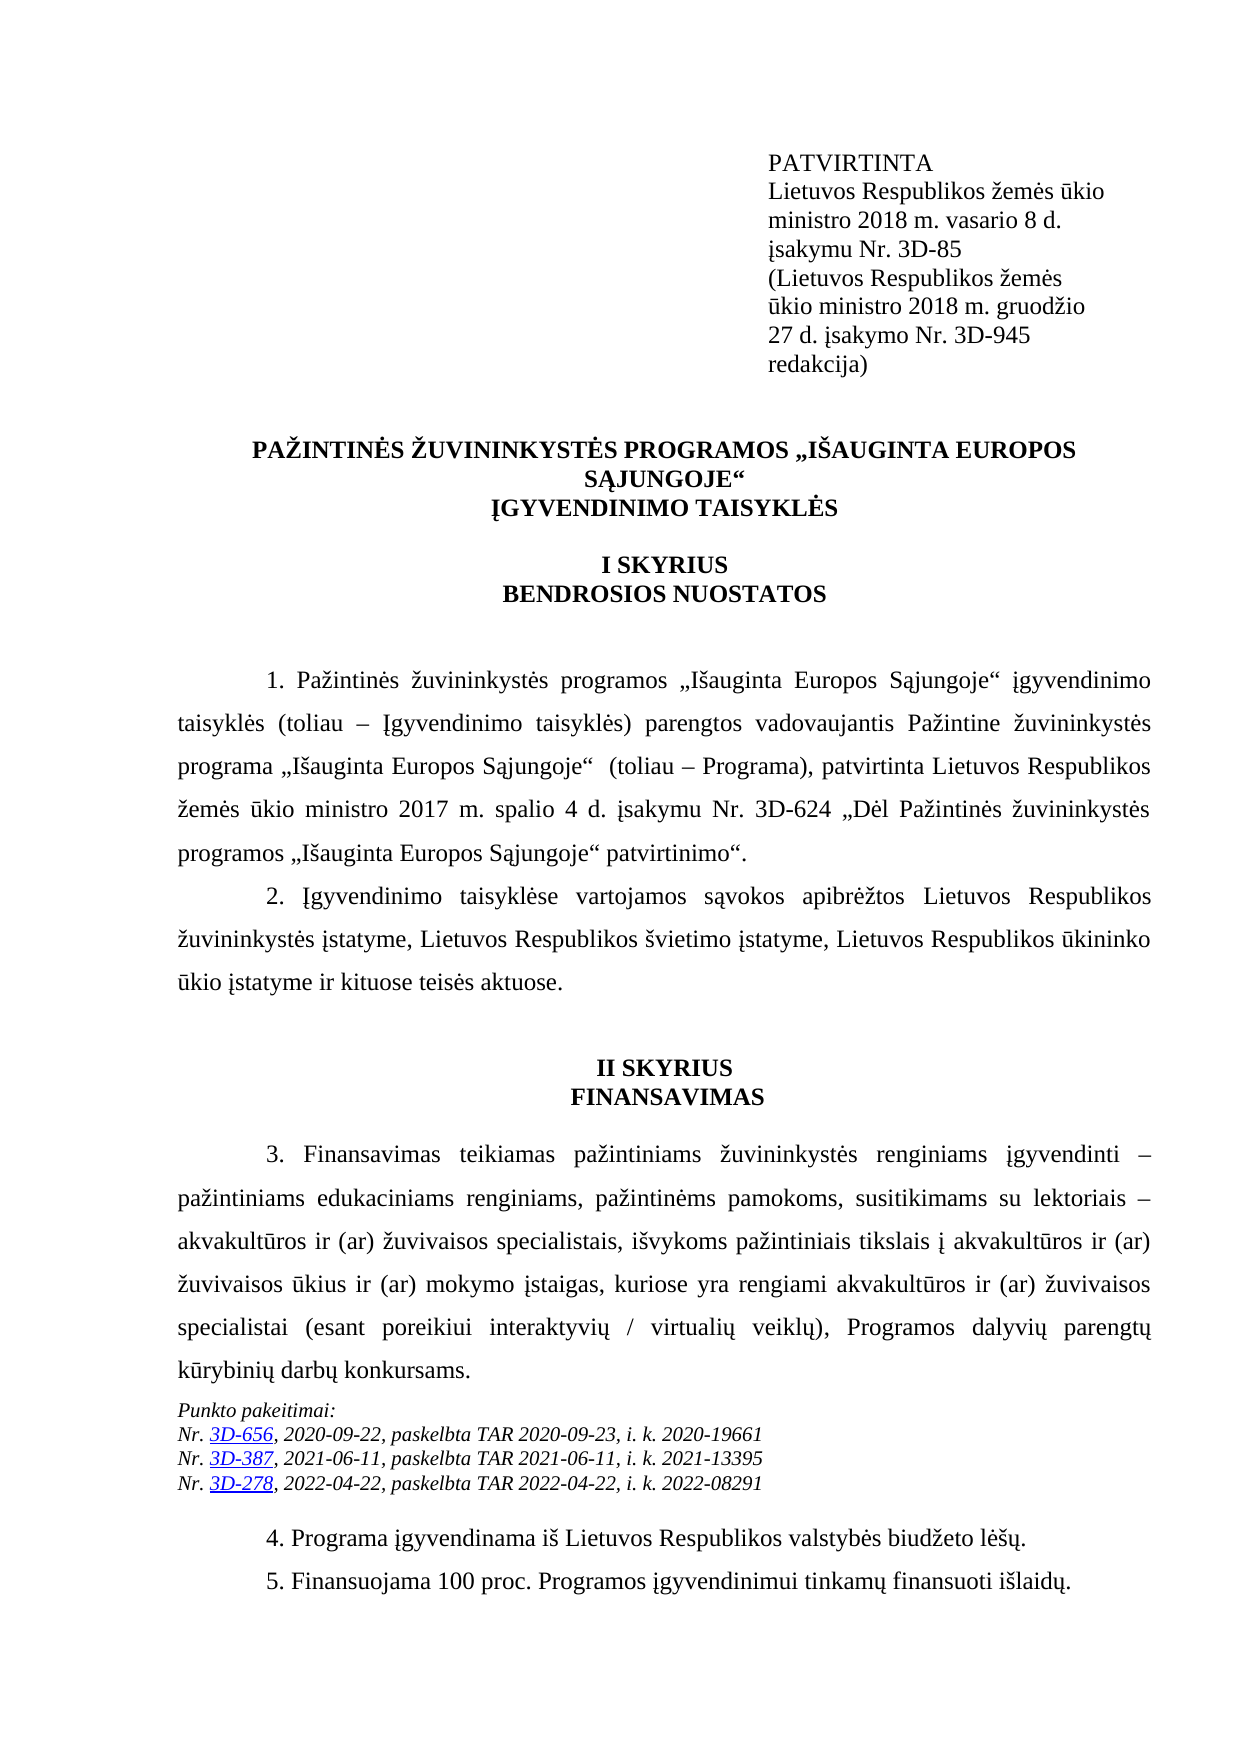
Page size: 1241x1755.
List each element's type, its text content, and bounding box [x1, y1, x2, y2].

text I sKYRIUS [177, 550, 1152, 579]
text Punkto pakeitimai: [177, 1398, 1152, 1422]
text PATVIRTINTA [177, 148, 1152, 176]
text 2. Įgyvendinimo taisyklėse vartojamos sąvokos apibrėžtos Lietuvos Respublikos žuvininkystės įstatyme, Lietuvos Respublikos švietimo įstatyme, Lietuvos Respublikos ūkininko ūkio įstatyme ir kituose teisės aktuose. [177, 881, 1152, 996]
text redakcija) [768, 349, 1152, 378]
text (Lietuvos Respublikos žemės [768, 263, 1152, 291]
text 27 d. įsakymo Nr. 3D-945 [768, 320, 1152, 349]
text 3. Finansavimas teikiamas pažintiniams žuvininkystės renginiams įgyvendinti – pažintiniams edukaciniams renginiams, pažintinėms pamokoms, susitikimams su lektoriais – akvakultūros ir (ar) žuvivaisos specialistais, išvykoms pažintiniais tikslais į akvakultūros ir (ar) žuvivaisos ūkius ir (ar) mokymo įstaigas, kuriose yra rengiami akvakultūros ir (ar) žuvivaisos specialistai (esant poreikiui interaktyvių / virtualių veiklų), Programos dalyvių parengtų kūrybinių darbų konkursams. [177, 1139, 1152, 1384]
text 1. Pažintinės žuvininkystės programos „Išauginta Europos Sąjungoje“ įgyvendinimo taisyklės (toliau – Įgyvendinimo taisyklės) parengtos vadovaujantis Pažintine žuvininkystės programa „Išauginta Europos Sąjungoje“ (toliau – Programa), patvirtinta Lietuvos Respublikos žemės ūkio ministro 2017 m. spalio 4 d. įsakymu Nr. 3D-624 „Dėl Pažintinės žuvininkystės programos „Išauginta Europos Sąjungoje“ patvirtinimo“. [177, 665, 1152, 866]
text 5. Finansuojama 100 proc. Programos įgyvendinimui tinkamų finansuoti išlaidų. [177, 1566, 1152, 1595]
text Nr. 3D-278, 2022-04-22, paskelbta TAR 2022-04-22, i. k. 2022-08291 [177, 1470, 1152, 1494]
text FINANSAVIMAS [177, 1082, 1152, 1111]
text Nr. 3D-387, 2021-06-11, paskelbta TAR 2021-06-11, i. k. 2021-13395 [177, 1446, 1152, 1470]
text ūkio ministro 2018 m. gruodžio [768, 291, 1152, 320]
text II sKYRIUS [177, 1053, 1152, 1082]
text Nr. 3D-656, 2020-09-22, paskelbta TAR 2020-09-23, i. k. 2020-19661 [177, 1422, 1152, 1446]
text PAŽINTINĖs ŽUVININKYSTĖS programos „IŠAUGINTA EUROPOS SĄJUNGOJE“ [177, 435, 1152, 493]
text BENDROSIOS NUOSTATOS [177, 579, 1152, 608]
text 4. Programa įgyvendinama iš Lietuvos Respublikos valstybės biudžeto lėšų. [177, 1523, 1152, 1552]
text Lietuvos Respublikos žemės ūkio [768, 176, 1152, 205]
text įsakymu Nr. 3D-85 [768, 234, 1152, 263]
text ministro 2018 m. vasario 8 d. [768, 205, 1152, 234]
text įgyvendinimo taisyklės [177, 493, 1152, 521]
